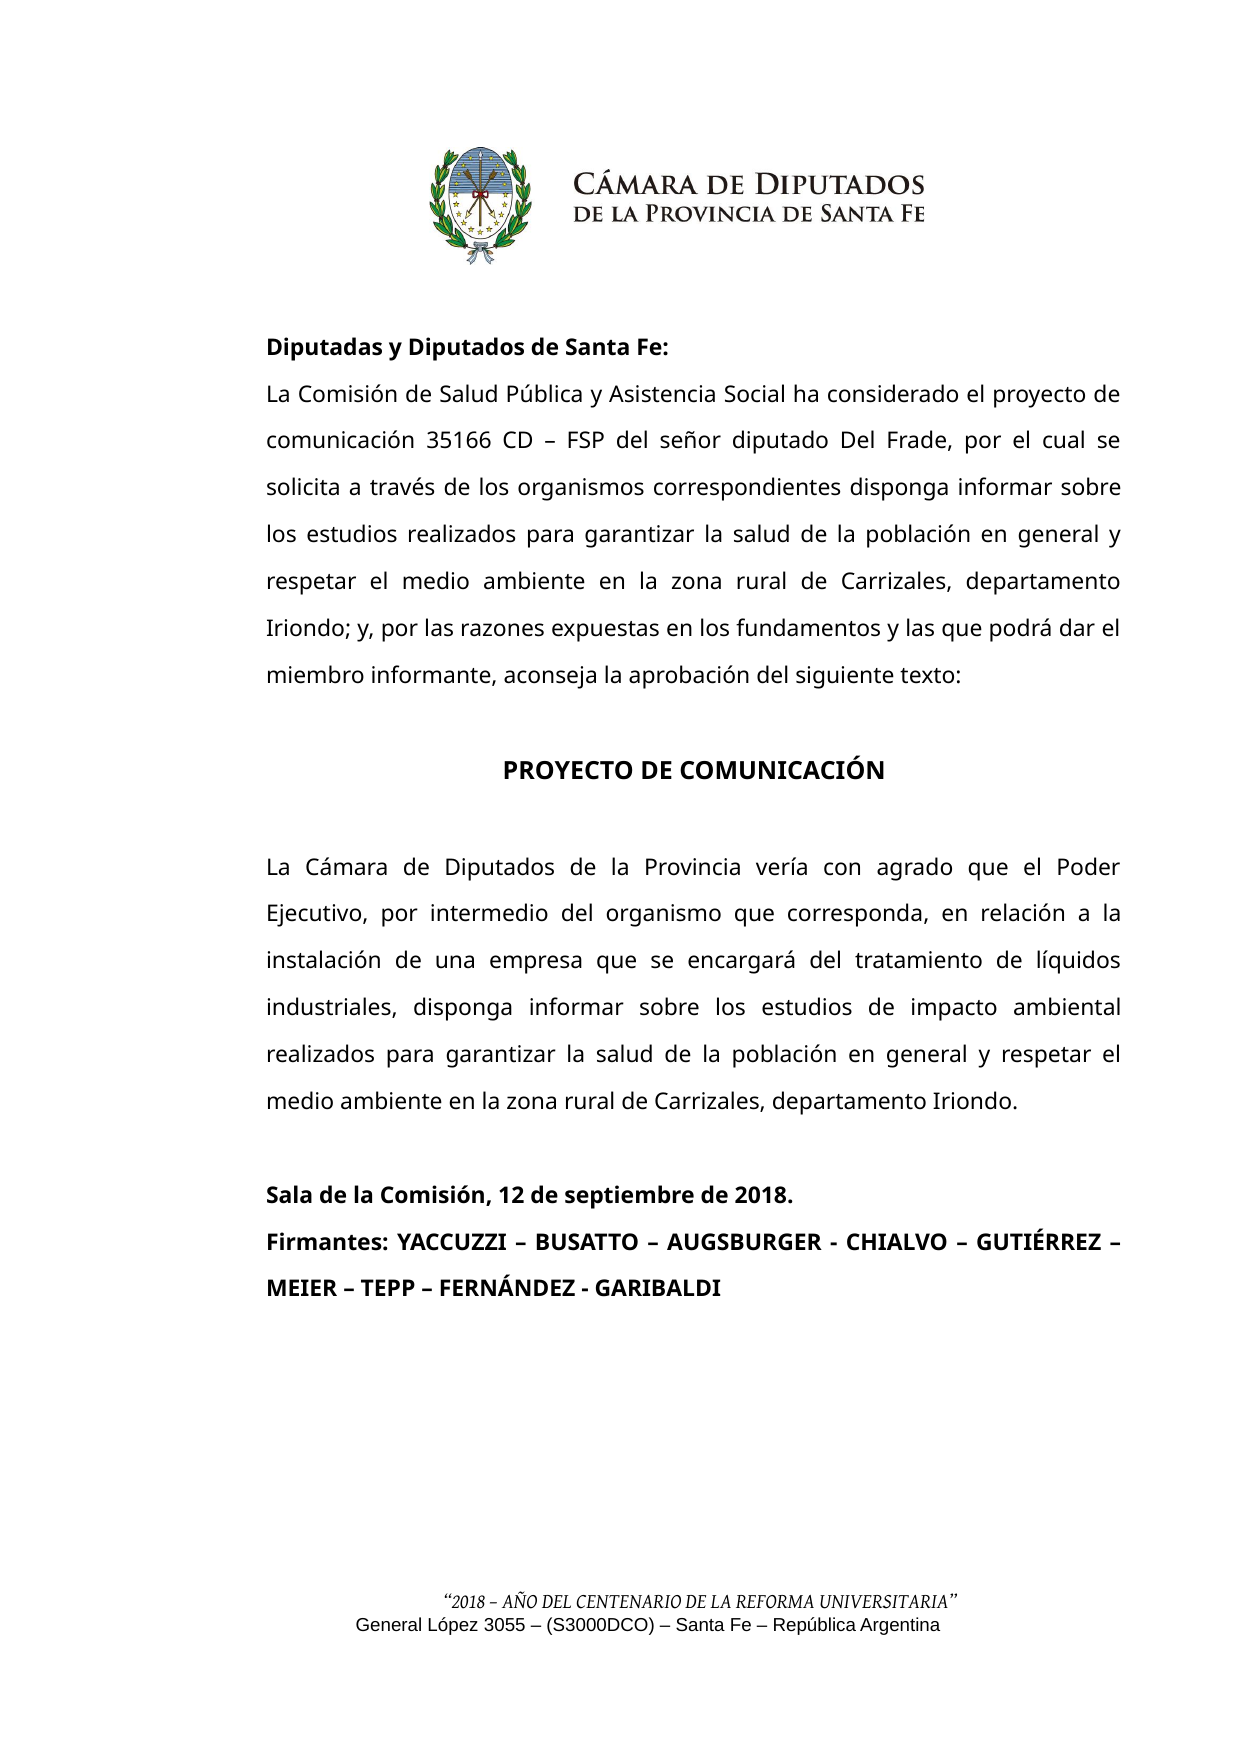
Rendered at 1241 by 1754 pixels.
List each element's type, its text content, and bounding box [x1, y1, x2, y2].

text PROYECTO DE COMUNICACIÓN [266, 753, 1122, 787]
text Sala de la Comisión, 12 de septiembre de 2018. [266, 1179, 1122, 1210]
picture [429, 147, 925, 269]
text La Cámara de Diputados de la Provincia vería con agrado que el Poder Ejecutivo, por intermedio del organismo que corresponda, en relación a la instalación de una empresa que se encargará del tratamiento de líquidos industriales, disponga informar sobre los estudios de impacto ambiental realizados para garantizar la salud de la población en general y respetar el medio ambiente en la zona rural de Carrizales, departamento Iriondo. [266, 851, 1122, 1116]
text Diputadas y Diputados de Santa Fe: [266, 331, 1122, 362]
text La Comisión de Salud Pública y Asistencia Social ha considerado el proyecto de comunicación 35166 CD – FSP del señor diputado Del Frade, por el cual se solicita a través de los organismos correspondientes disponga informar sobre los estudios realizados para garantizar la salud de la población en general y respetar el medio ambiente en la zona rural de Carrizales, departamento Iriondo; y, por las razones expuestas en los fundamentos y las que podrá dar el miembro informante, aconseja la aprobación del siguiente texto: [266, 378, 1122, 690]
text Firmantes: YACCUZZI – BUSATTO – AUGSBURGER - CHIALVO – GUTIÉRREZ – MEIER – TEPP – FERNÁNDEZ - GARIBALDI [266, 1226, 1122, 1304]
